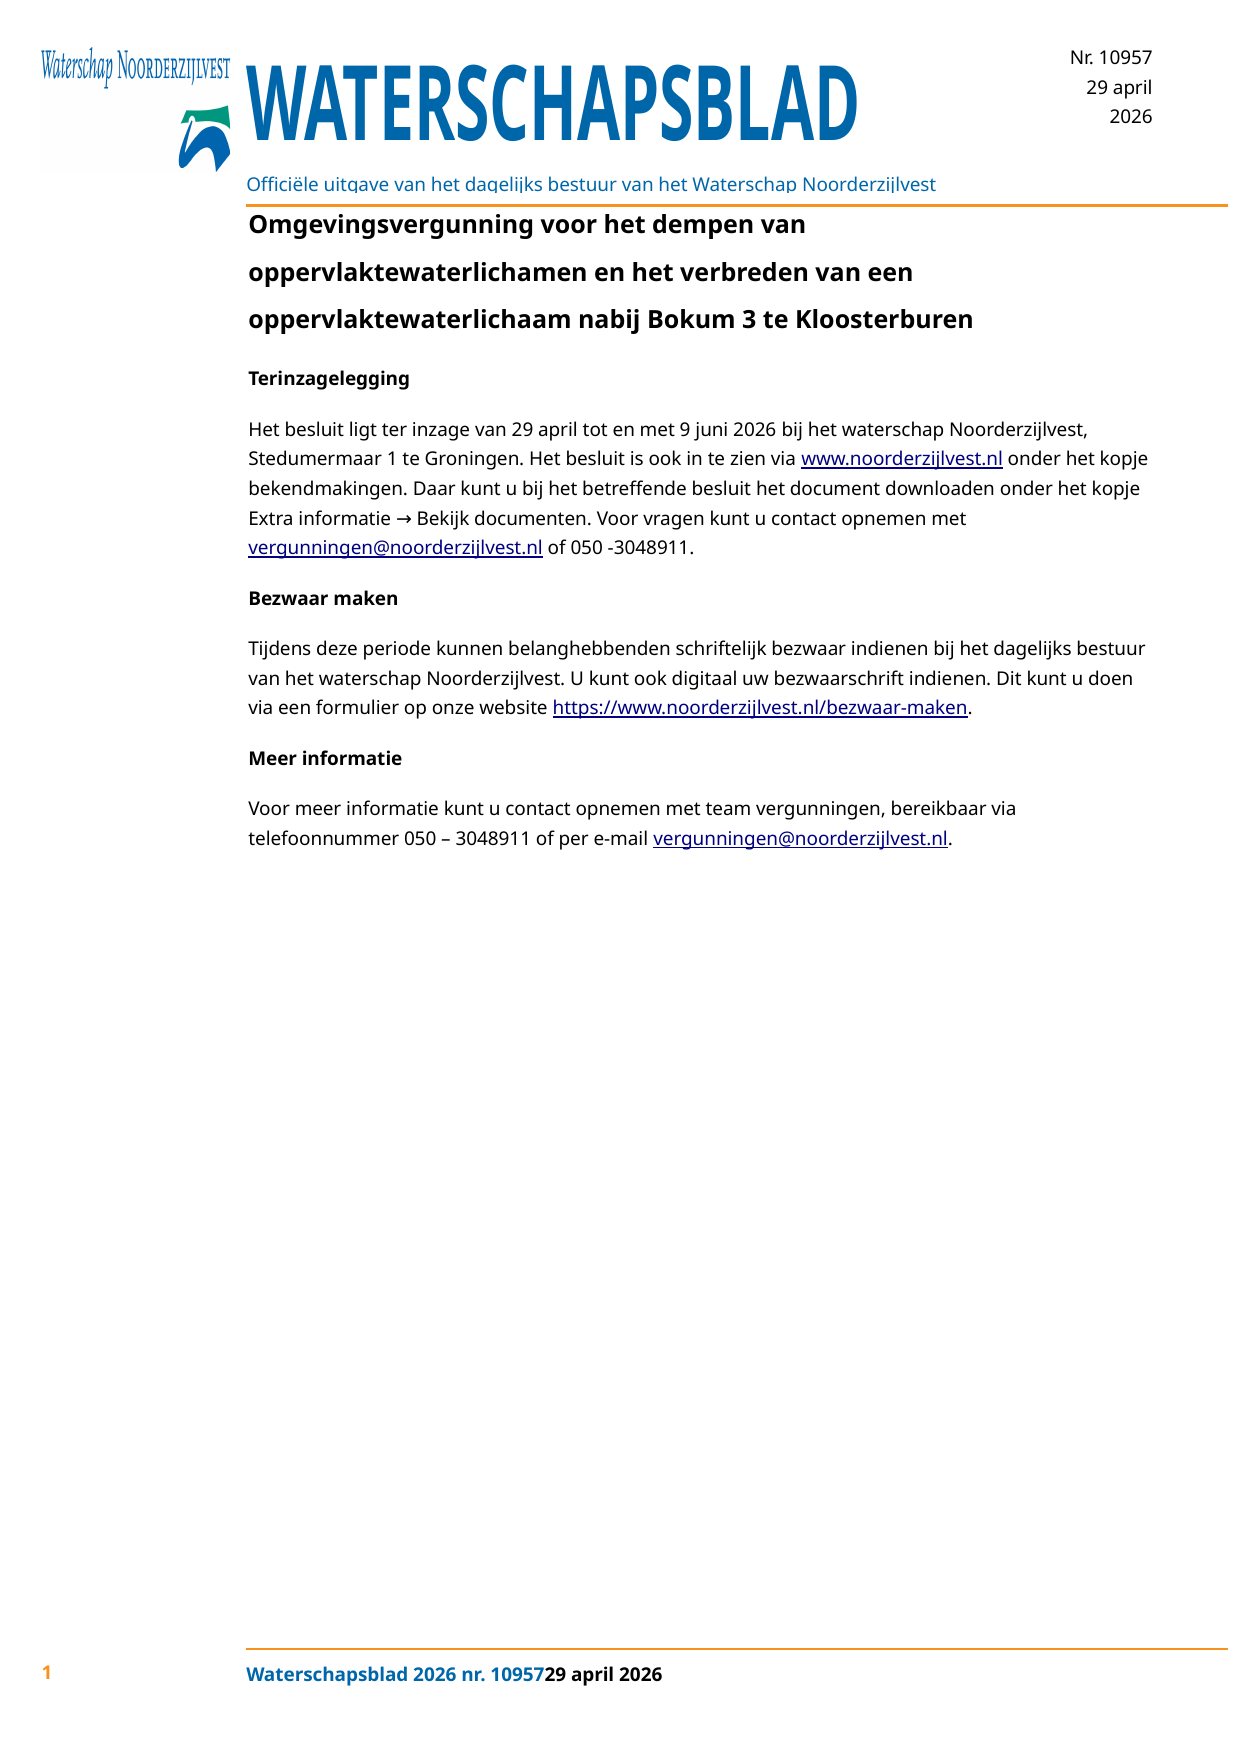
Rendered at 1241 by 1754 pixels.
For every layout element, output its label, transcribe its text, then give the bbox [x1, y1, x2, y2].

picture [41, 47, 231, 172]
text Voor meer informatie kunt u contact opnemen met team vergunningen, bereikbaar via telefoonnummer 050 – 3048911 of per e-mail vergunningen@noorderzijlvest.nl. [248, 795, 1152, 850]
text Meer informatie [248, 745, 1152, 770]
text Bezwaar maken [248, 585, 1152, 610]
text Omgevingsvergunning voor het dempen van oppervlaktewaterlichamen en het verbreden van een oppervlaktewaterlichaam nabij Bokum 3 te Kloosterburen [248, 207, 1152, 336]
text Tijdens deze periode kunnen belanghebbenden schriftelijk bezwaar indienen bij het dagelijks bestuur van het waterschap Noorderzijlvest. U kunt ook digitaal uw bezwaarschrift indienen. Dit kunt u doen via een formulier op onze website https://www.noorderzijlvest.nl/bezwaar-maken. [248, 635, 1152, 720]
text Terinzagelegging [248, 366, 1152, 391]
text Het besluit ligt ter inzage van 29 april tot en met 9 juni 2026 bij het waterschap Noorderzijlvest, Stedumermaar 1 te Groningen. Het besluit is ook in te zien via www.noorderzijlvest.nl onder het kopje bekendmakingen. Daar kunt u bij het betreffende besluit het document downloaden onder het kopje Extra informatie → Bekijk documenten. Voor vragen kunt u contact opnemen met vergunningen@noorderzijlvest.nl of 050 -3048911. [248, 416, 1152, 560]
